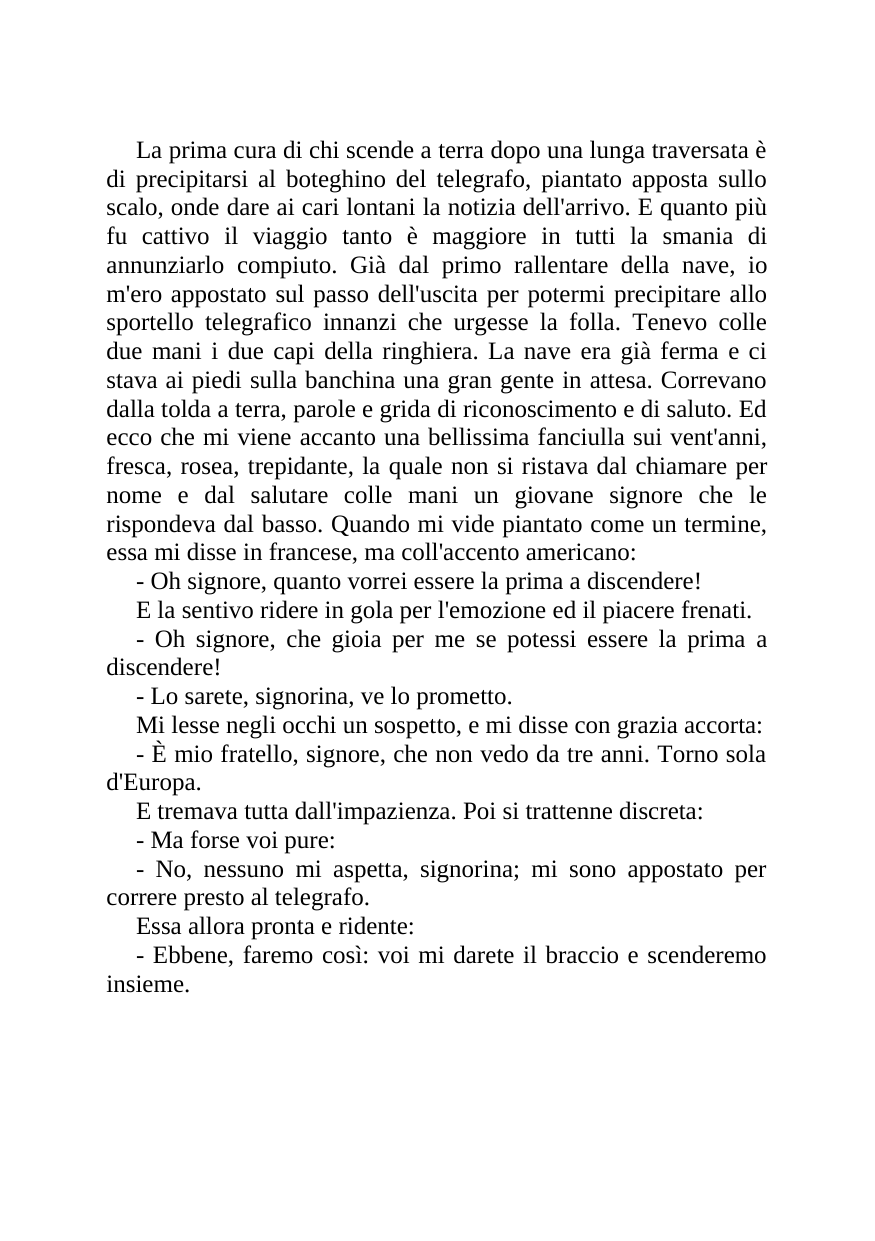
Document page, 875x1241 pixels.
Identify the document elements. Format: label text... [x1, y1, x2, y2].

text - Ma forse voi pure: [106, 825, 768, 854]
text - Oh signore, quanto vorrei essere la prima a discendere! [106, 566, 768, 595]
text - No, nessuno mi aspetta, signorina; mi sono appostato per correre presto al telegrafo. [106, 854, 768, 911]
text - Ebbene, faremo così: voi mi darete il braccio e scenderemo insieme. [106, 940, 768, 997]
text E la sentivo ridere in gola per l'emozione ed il piacere frenati. [106, 595, 768, 624]
text E tremava tutta dall'impazienza. Poi si trattenne discreta: [106, 796, 768, 825]
text Essa allora pronta e ridente: [106, 911, 768, 940]
text - È mio fratello, signore, che non vedo da tre anni. Torno sola d'Europa. [106, 739, 768, 796]
text - Oh signore, che gioia per me se potessi essere la prima a discendere! [106, 624, 768, 681]
text Mi lesse negli occhi un sospetto, e mi disse con grazia accorta: [106, 710, 768, 739]
text La prima cura di chi scende a terra dopo una lunga traversata è di precipitarsi al boteghino del telegrafo, piantato apposta sullo scalo, onde dare ai cari lontani la notizia dell'arrivo. E quanto più fu cattivo il viaggio tanto è maggiore in tutti la smania di annunziarlo compiuto. Già dal primo rallentare della nave, io m'ero appostato sul passo dell'uscita per potermi precipitare allo sportello telegrafico innanzi che urgesse la folla. Tenevo colle due mani i due capi della ringhiera. La nave era già ferma e ci stava ai piedi sulla banchina una gran gente in attesa. Correvano dalla tolda a terra, parole e grida di riconoscimento e di saluto. Ed ecco che mi viene accanto una bellissima fanciulla sui vent'anni, fresca, rosea, trepidante, la quale non si ristava dal chiamare per nome e dal salutare colle mani un giovane signore che le rispondeva dal basso. Quando mi vide piantato come un termine, essa mi disse in francese, ma coll'accento americano: [106, 135, 768, 566]
text - Lo sarete, signorina, ve lo prometto. [106, 681, 768, 710]
